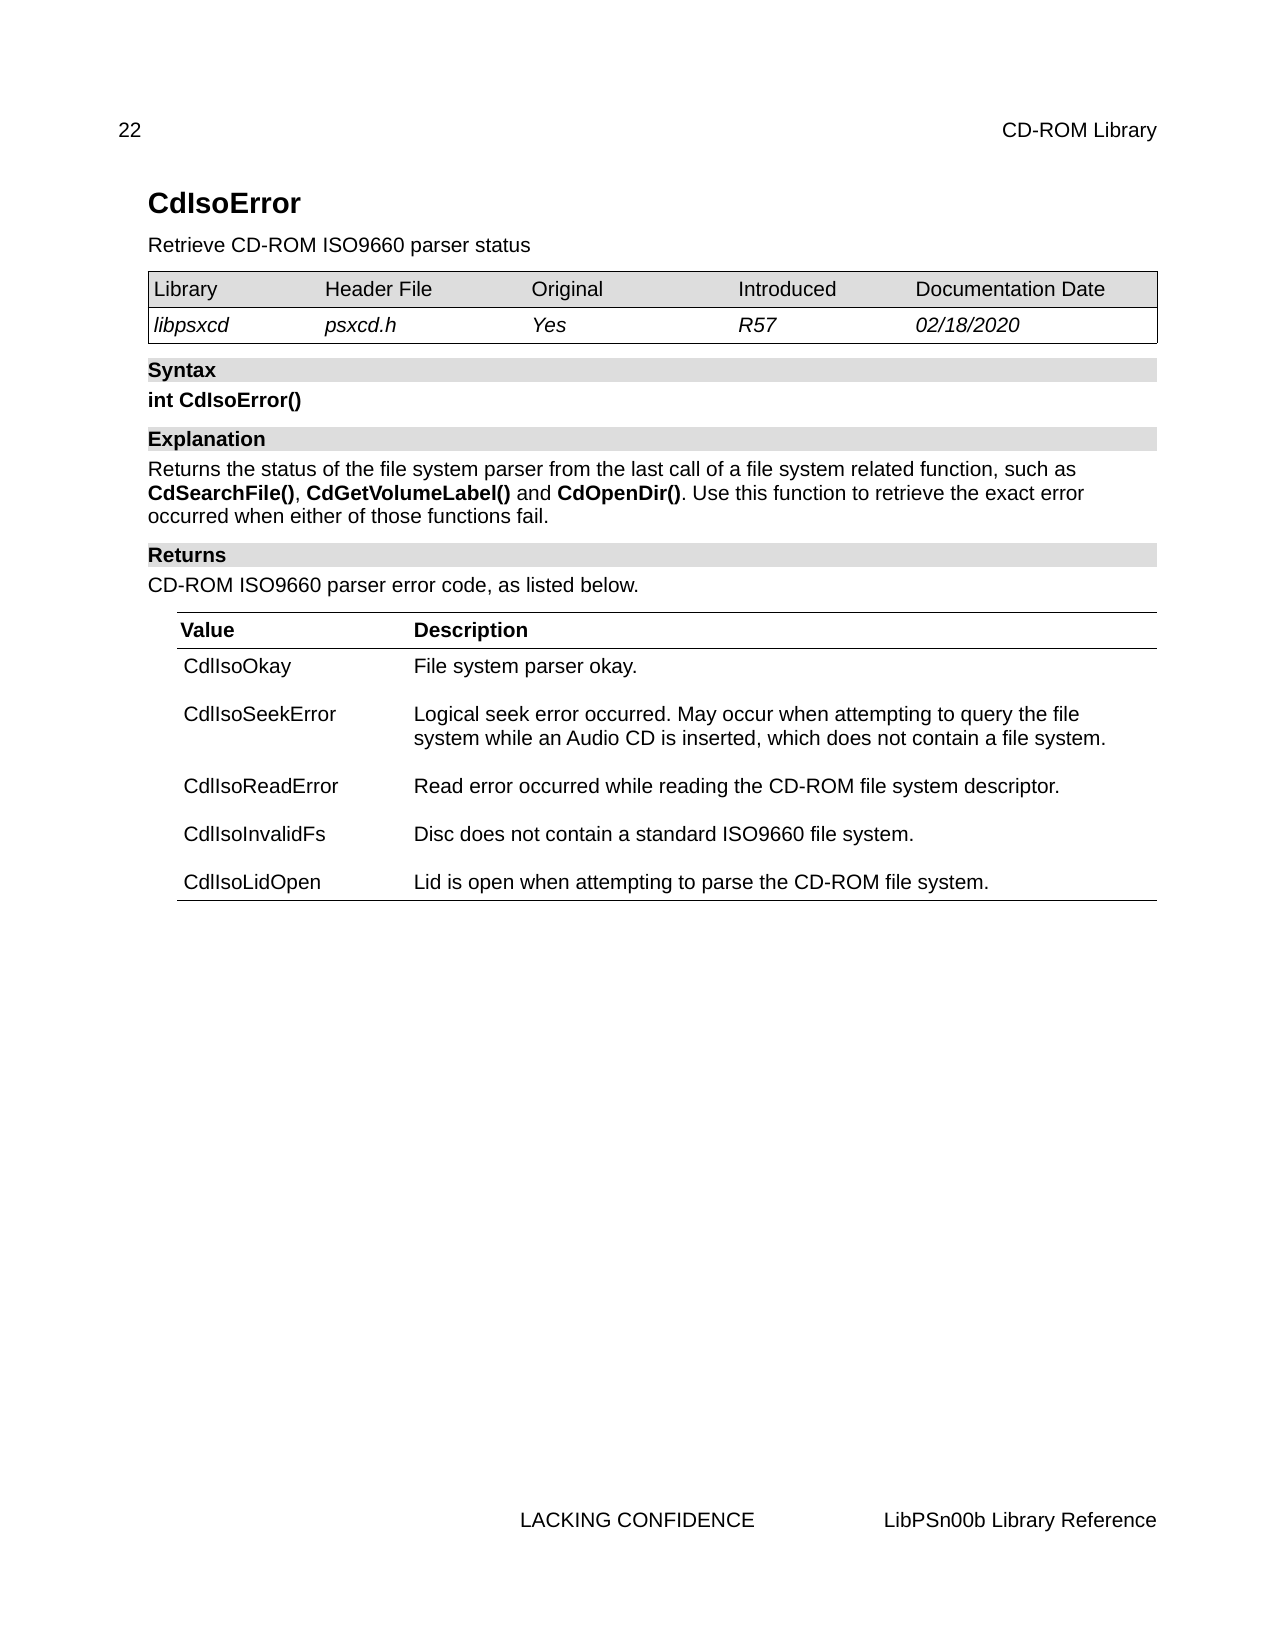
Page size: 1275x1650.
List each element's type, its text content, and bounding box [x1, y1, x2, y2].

text CD-ROM ISO9660 parser error code, as listed below. [148, 573, 1157, 597]
text CdlIsoInvalidFs Disc does not contain a standard ISO9660 file system. CdlIsoLidOpen Lid is open when attempting to parse the CD-ROM file system. [177, 816, 1157, 900]
subtitle Syntax [148, 358, 1157, 382]
subtitle CdIsoError [148, 186, 1157, 220]
text int CdIsoError() [148, 388, 1157, 412]
text Retrieve CD-ROM ISO9660 parser status [148, 232, 1157, 256]
text Library Header File Original Introduced Documentation Date [149, 272, 1157, 307]
text libpsxcd psxcd.h Yes R57 02/18/2020 [149, 308, 1157, 343]
text CdlIsoReadError Read error occurred while reading the CD-ROM file system descriptor. [177, 768, 1157, 798]
subtitle Explanation [148, 427, 1157, 451]
text CdlIsoOkay File system parser okay. [177, 649, 1157, 678]
subtitle Returns [148, 543, 1157, 567]
text Value Description [177, 613, 1157, 642]
text CdlIsoSeekError Logical seek error occurred. May occur when attempting to query the file system while an Audio CD is inserted, which does not contain a file system. [177, 696, 1157, 750]
text Returns the status of the file system parser from the last call of a file system related function, such as CdSearchFile(), CdGetVolumeLabel() and CdOpenDir(). Use this function to retrieve the exact error occurred when either of those functions fail. [148, 456, 1157, 528]
